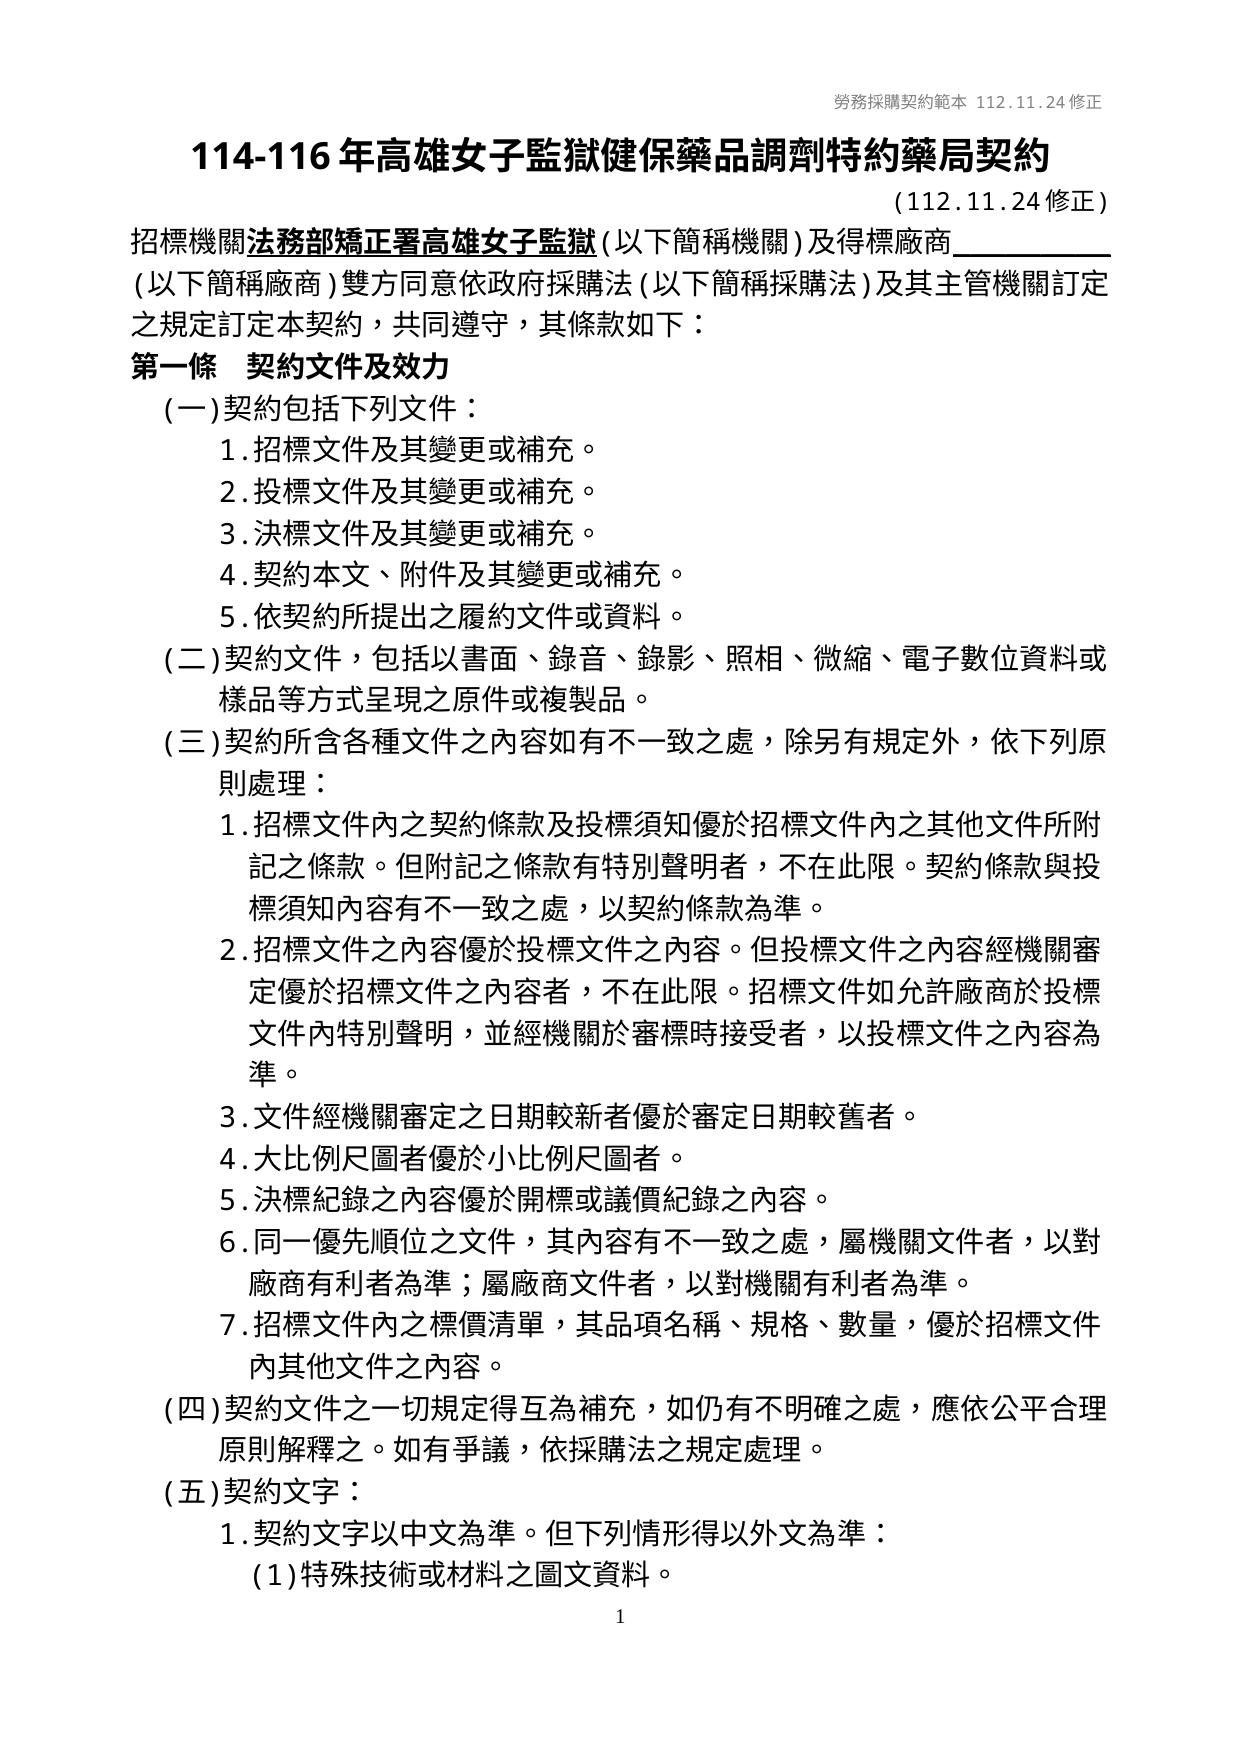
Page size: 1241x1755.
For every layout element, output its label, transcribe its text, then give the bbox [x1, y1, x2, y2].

text (一)契約包括下列文件： [159, 386, 1110, 427]
text 3.文件經機關審定之日期較新者優於審定日期較舊者。 [218, 1094, 1104, 1136]
text 2.招標文件之內容優於投標文件之內容。但投標文件之內容經機關審定優於招標文件之內容者，不在此限。招標文件如允許廠商於投標文件內特別聲明，並經機關於審標時接受者，以投標文件之內容為準。 [218, 927, 1104, 1094]
text (三)契約所含各種文件之內容如有不一致之處，除另有規定外，依下列原則處理： [159, 719, 1110, 802]
text 5.依契約所提出之履約文件或資料。 [218, 594, 1110, 636]
text (1)特殊技術或材料之圖文資料。 [248, 1552, 1110, 1594]
text 招標機關法務部矯正署高雄女子監獄(以下簡稱機關)及得標廠商_________(以下簡稱廠商)雙方同意依政府採購法(以下簡稱採購法)及其主管機關訂定之規定訂定本契約，共同遵守，其條款如下： [130, 219, 1110, 344]
text 5.決標紀錄之內容優於開標或議價紀錄之內容。 [218, 1177, 1104, 1219]
text (二)契約文件，包括以書面、錄音、錄影、照相、微縮、電子數位資料或樣品等方式呈現之原件或複製品。 [159, 636, 1110, 719]
text 114-116年高雄女子監獄健保藥品調劑特約藥局契約 [130, 136, 1110, 177]
text (112.11.24修正) [130, 177, 1110, 219]
text 1.契約文字以中文為準。但下列情形得以外文為準： [218, 1511, 1104, 1552]
text 6.同一優先順位之文件，其內容有不一致之處，屬機關文件者，以對廠商有利者為準；屬廠商文件者，以對機關有利者為準。 [218, 1219, 1104, 1302]
text 第一條 契約文件及效力 [130, 344, 1110, 386]
text 3.決標文件及其變更或補充。 [218, 511, 1110, 552]
text 4.契約本文、附件及其變更或補充。 [218, 552, 1110, 594]
text (五)契約文字： [159, 1469, 1110, 1511]
text 1.招標文件內之契約條款及投標須知優於招標文件內之其他文件所附記之條款。但附記之條款有特別聲明者，不在此限。契約條款與投標須知內容有不一致之處，以契約條款為準。 [218, 802, 1104, 927]
text 1.招標文件及其變更或補充。 [218, 427, 1110, 469]
text 7.招標文件內之標價清單，其品項名稱、規格、數量，優於招標文件內其他文件之內容。 [218, 1302, 1104, 1386]
text 4.大比例尺圖者優於小比例尺圖者。 [218, 1136, 1104, 1177]
text (四)契約文件之一切規定得互為補充，如仍有不明確之處，應依公平合理原則解釋之。如有爭議，依採購法之規定處理。 [159, 1386, 1110, 1469]
text 2.投標文件及其變更或補充。 [218, 469, 1110, 511]
